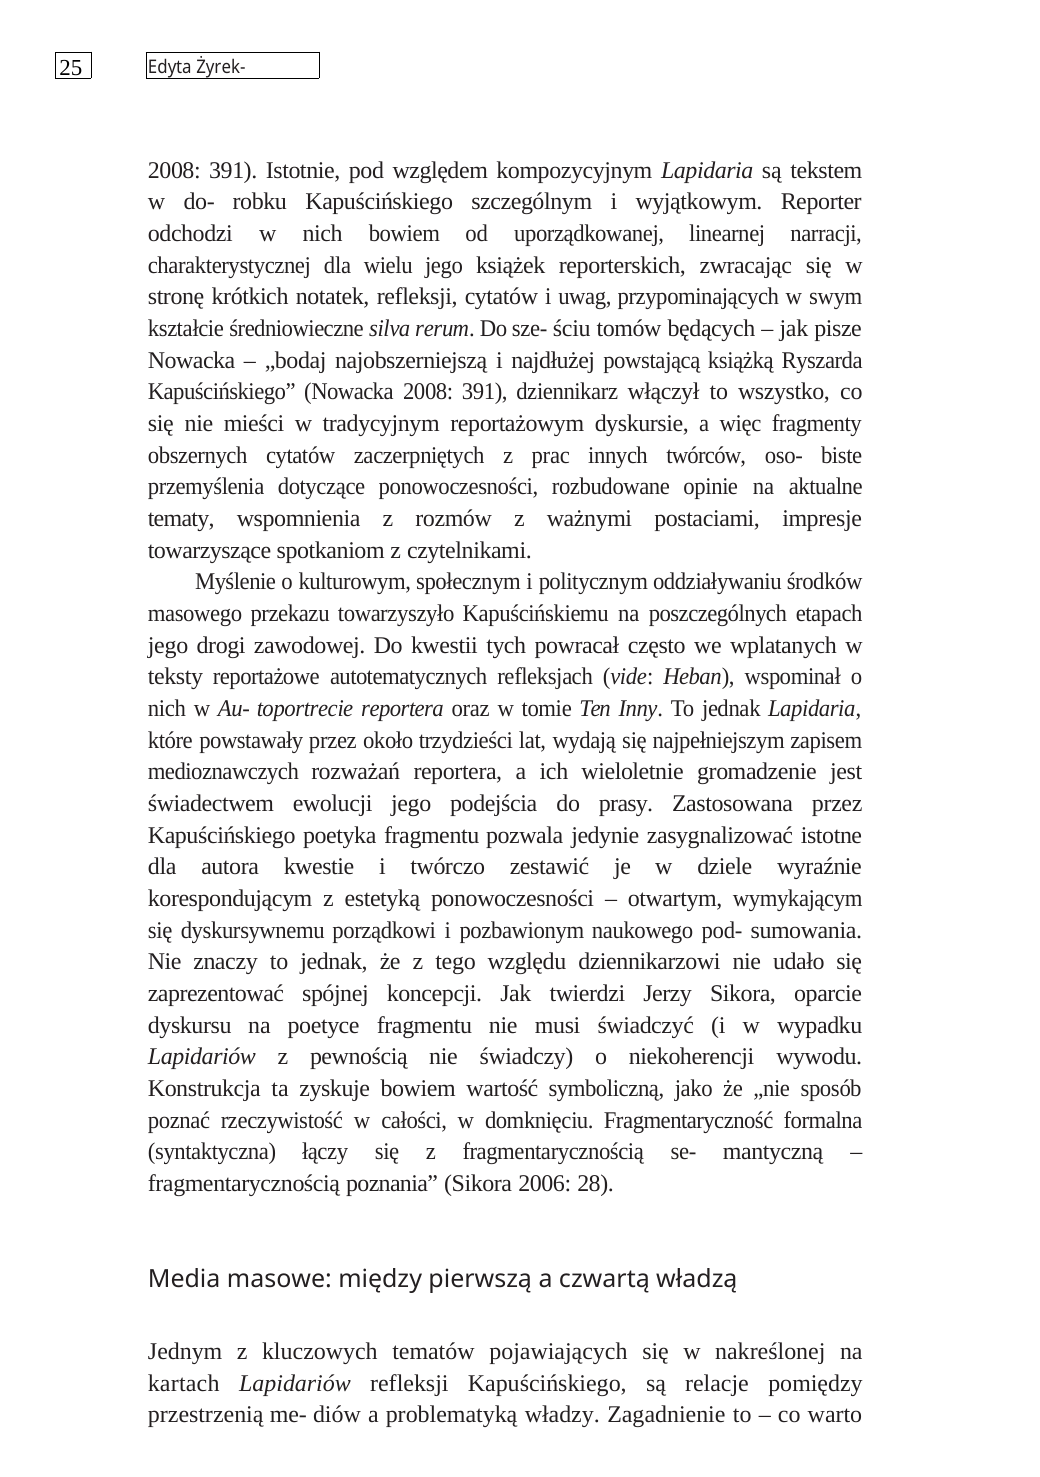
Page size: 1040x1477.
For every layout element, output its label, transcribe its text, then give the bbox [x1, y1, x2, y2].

text Myślenie o kulturowym, społecznym i politycznym oddziaływaniu środków masowego przekazu towarzyszyło Kapuścińskiemu na poszczególnych etapach jego drogi zawodowej. Do kwestii tych powracał często we wplatanych w teksty reportażowe autotematycznych refleksjach (vide: Heban), wspominał o nich w Au- toportrecie reportera oraz w tomie Ten Inny. To jednak Lapidaria, które powstawały przez około trzydzieści lat, wydają się najpełniejszym zapisem medioznawczych rozważań reportera, a ich wieloletnie gromadzenie jest świadectwem ewolucji jego podejścia do prasy. Zastosowana przez Kapuścińskiego poetyka fragmentu pozwala jedynie zasygnalizować istotne dla autora kwestie i twórczo zestawić je w dziele wyraźnie korespondującym z estetyką ponowoczesności – otwartym, wymykającym się dyskursywnemu porządkowi i pozbawionym naukowego pod- sumowania. Nie znaczy to jednak, że z tego względu dziennikarzowi nie udało się zaprezentować spójnej koncepcji. Jak twierdzi Jerzy Sikora, oparcie dyskursu na poetyce fragmentu nie musi świadczyć (i w wypadku Lapidariów z pewnością nie świadczy) o niekoherencji wywodu. Konstrukcja ta zyskuje bowiem wartość symboliczną, jako że „nie sposób poznać rzeczywistość w całości, w domknięciu. Fragmentaryczność formalna (syntaktyczna) łączy się z fragmentarycznością se- mantyczną – fragmentarycznością poznania” (Sikora 2006: 28). [148, 567, 862, 1197]
text Jednym z kluczowych tematów pojawiających się w nakreślonej na kartach Lapidariów refleksji Kapuścińskiego, są relacje pomiędzy przestrzenią me- diów a problematyką władzy. Zagadnienie to – co warto [148, 1337, 863, 1428]
text 2008: 391). Istotnie, pod względem kompozycyjnym Lapidaria są tekstem w do- robku Kapuścińskiego szczególnym i wyjątkowym. Reporter odchodzi w nich bowiem od uporządkowanej, linearnej narracji, charakterystycznej dla wielu jego książek reporterskich, zwracając się w stronę krótkich notatek, refleksji, cytatów i uwag, przypominających w swym kształcie średniowieczne silva rerum. Do sze- ściu tomów będących – jak pisze Nowacka – „bodaj najobszerniejszą i najdłużej powstającą książką Ryszarda Kapuścińskiego” (Nowacka 2008: 391), dziennikarz włączył to wszystko, co się nie mieści w tradycyjnym reportażowym dyskursie, a więc fragmenty obszernych cytatów zaczerpniętych z prac innych twórców, oso- biste przemyślenia dotyczące ponowoczesności, rozbudowane opinie na aktualne tematy, wspomnienia z rozmów z ważnymi postaciami, impresje towarzyszące spotkaniom z czytelnikami. [148, 156, 862, 563]
subtitle Media masowe: między pierwszą a czwartą władzą [148, 1261, 904, 1295]
